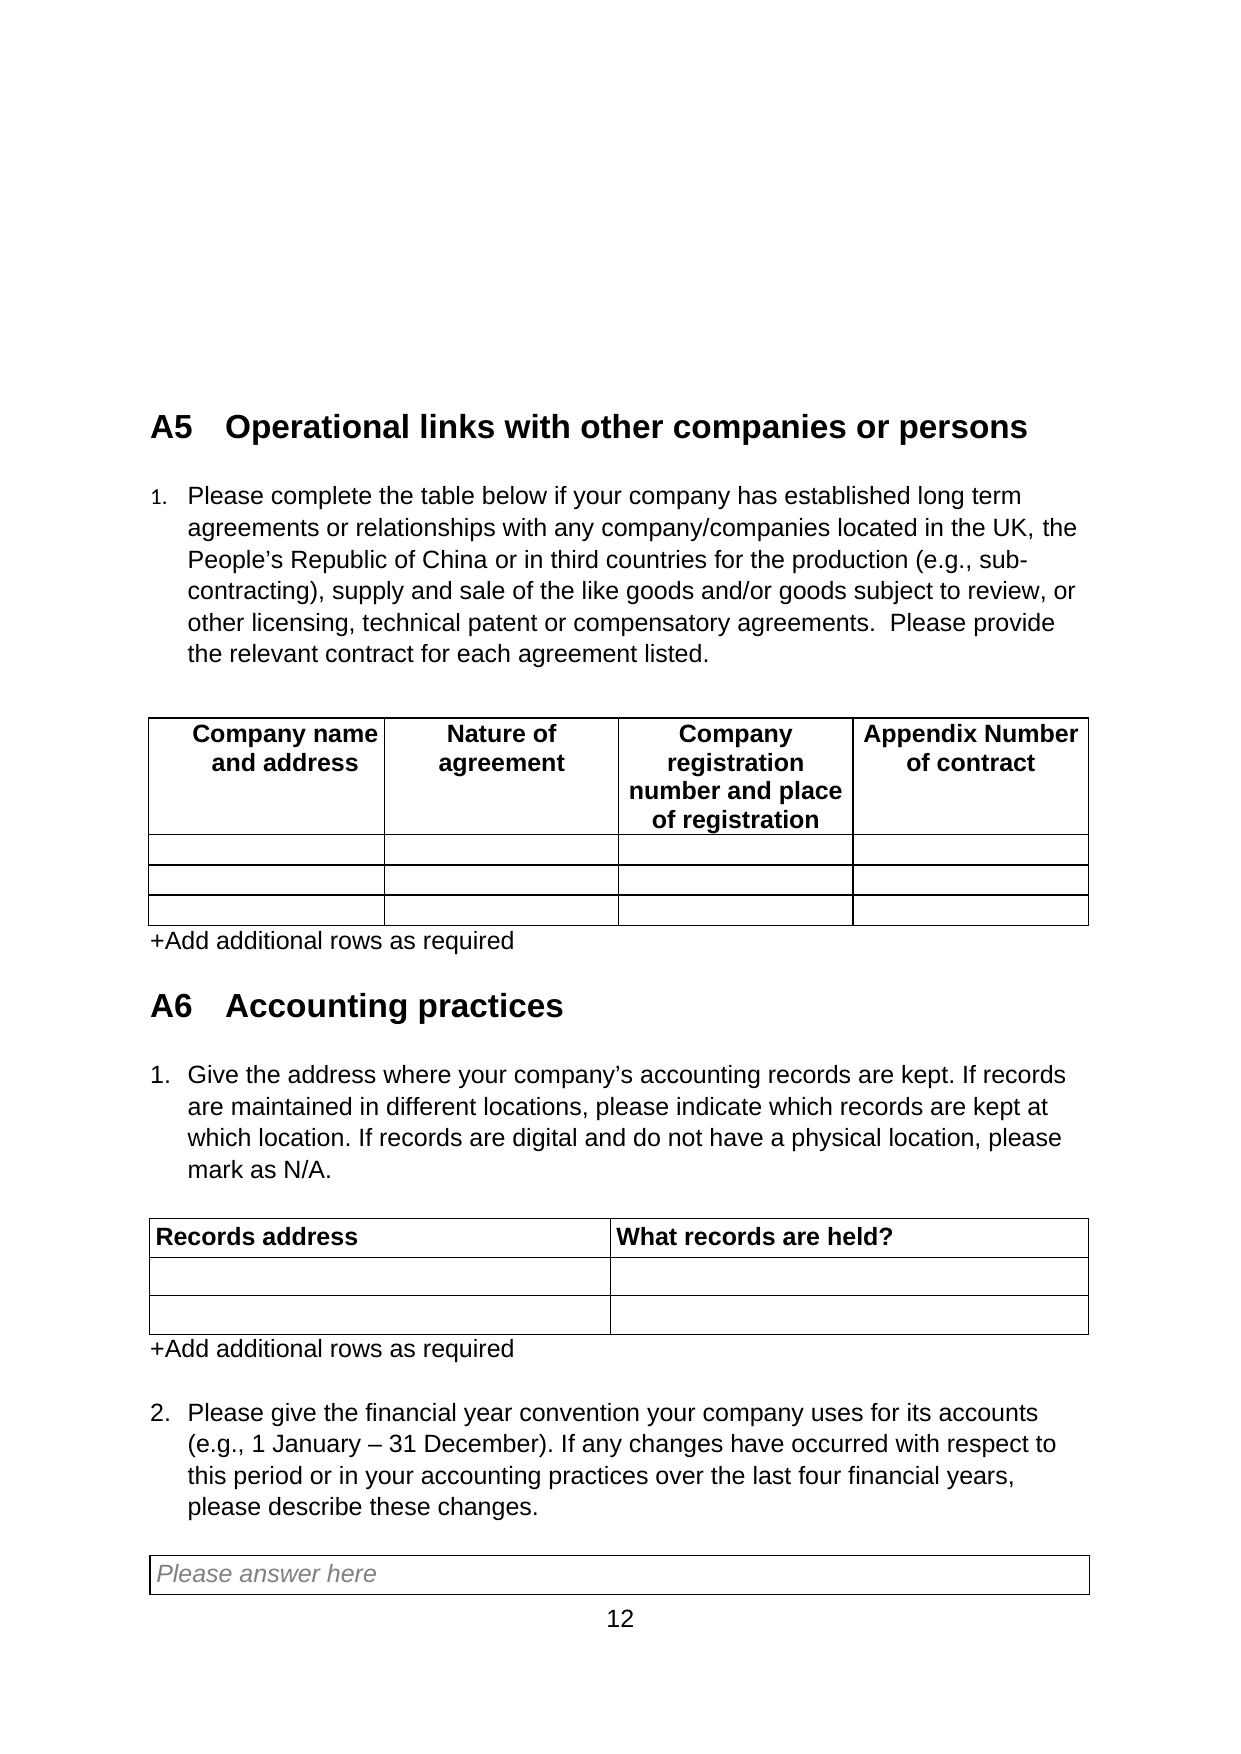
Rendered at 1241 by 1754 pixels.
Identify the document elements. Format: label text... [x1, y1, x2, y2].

table_cell [619, 866, 852, 894]
table_cell [611, 1258, 1088, 1295]
table_cell [149, 835, 384, 864]
table_cell [149, 896, 384, 925]
table_header Appendix Number of contract [854, 719, 1088, 834]
table_cell [150, 1296, 610, 1333]
table_header Nature of agreement [385, 719, 618, 834]
table_cell [619, 835, 852, 864]
table_cell [385, 866, 618, 894]
table_header Company name and address [149, 719, 384, 834]
table_cell [385, 835, 618, 864]
subtitle A6 Accounting practices [150, 987, 1090, 1025]
table_header Company registration number and place of registration [619, 719, 852, 834]
table_header Please answer here [151, 1556, 1089, 1594]
subtitle A5 Operational links with other companies or persons [150, 407, 1090, 446]
table_cell [854, 835, 1088, 864]
text +Add additional rows as required [150, 1334, 1090, 1363]
table_cell [150, 1258, 610, 1295]
list Please give the financial year convention your company uses for its accounts (e.g., 1 January – 31 December). If any changes have occurred with respect to this period or in your accounting practices over the last four financial years, please describe these changes. [150, 1398, 1090, 1521]
table_cell [385, 896, 618, 925]
table_header What records are held? [611, 1219, 1088, 1257]
list Give the address where your company’s accounting records are kept. If records are maintained in different locations, please indicate which records are kept at which location. If records are digital and do not have a physical location, please mark as N/A. [150, 1060, 1090, 1184]
table_cell [149, 866, 384, 894]
table_cell [854, 896, 1088, 925]
table_header Records address [150, 1219, 610, 1257]
table_cell [619, 896, 852, 925]
text +Add additional rows as required [150, 926, 1090, 955]
list Please complete the table below if your company has established long term agreements or relationships with any company/companies located in the UK, the People’s Republic of China or in third countries for the production (e.g., sub-contracting), supply and sale of the like goods and/or goods subject to review, or other licensing, technical patent or compensatory agreements. Please provide the relevant contract for each agreement listed. [150, 481, 1090, 668]
table_cell [611, 1296, 1088, 1333]
table_cell [854, 866, 1088, 894]
